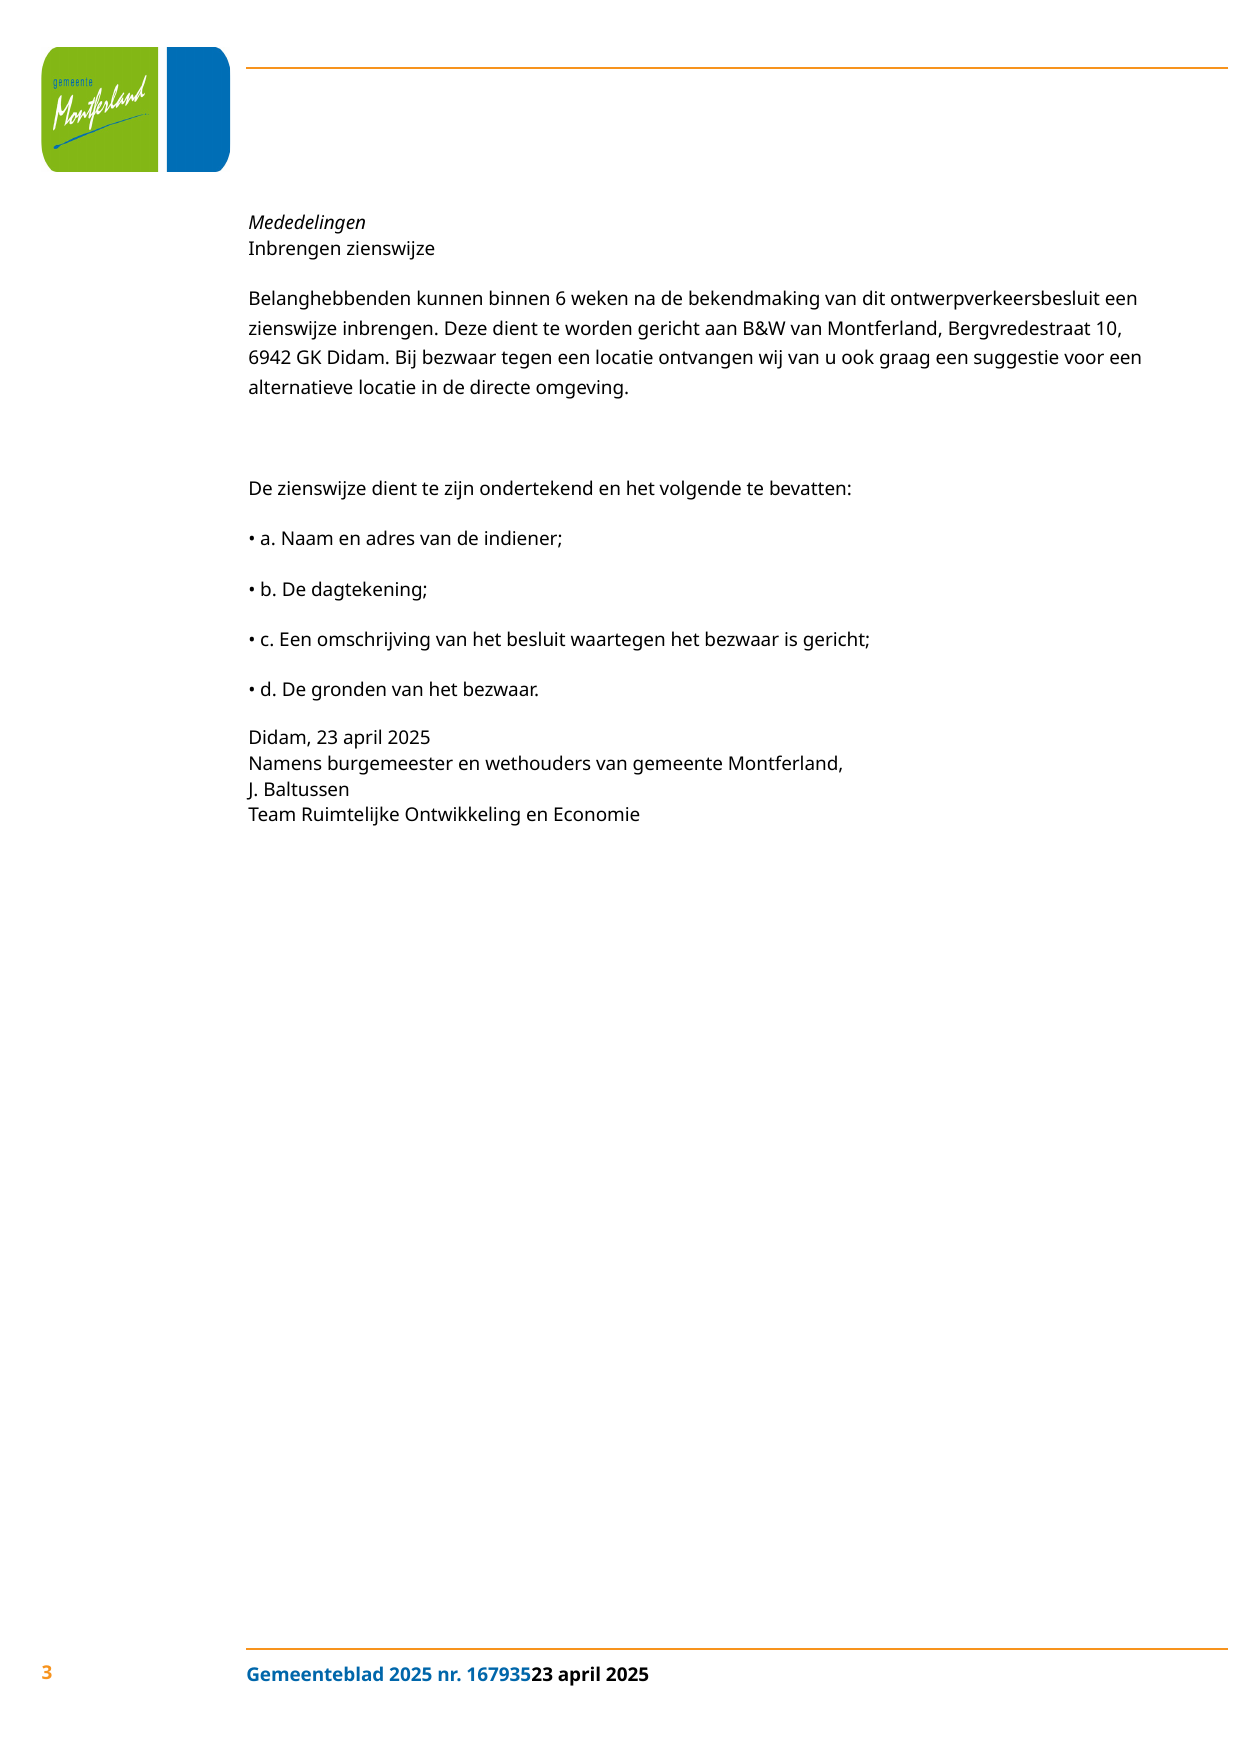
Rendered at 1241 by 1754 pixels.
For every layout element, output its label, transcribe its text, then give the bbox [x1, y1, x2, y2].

picture [41, 47, 231, 172]
text Belanghebbenden kunnen binnen 6 weken na de bekendmaking van dit ontwerpverkeersbesluit een zienswijze inbrengen. Deze dient te worden gericht aan B&W van Montferland, Bergvredestraat 10, 6942 GK Didam. Bij bezwaar tegen een locatie ontvangen wij van u ook graag een suggestie voor een alternatieve locatie in de directe omgeving. [248, 285, 1152, 400]
text • d. De gronden van het bezwaar. [248, 677, 1152, 702]
text • a. Naam en adres van de indiener; [248, 525, 1152, 551]
text • c. Een omschrijving van het besluit waartegen het bezwaar is gericht; [248, 626, 1152, 652]
text Team Ruimtelijke Ontwikkeling en Economie [248, 802, 1152, 827]
text Namens burgemeester en wethouders van gemeente Montferland, [248, 750, 1152, 776]
text J. Baltussen [248, 776, 1152, 802]
text Didam, 23 april 2025 [248, 724, 1152, 750]
text • b. De dagtekening; [248, 576, 1152, 601]
text Inbrengen zienswijze [248, 235, 1152, 261]
text De zienswijze dient te zijn ondertekend en het volgende te bevatten: [248, 475, 1152, 501]
text Mededelingen [248, 209, 1152, 235]
